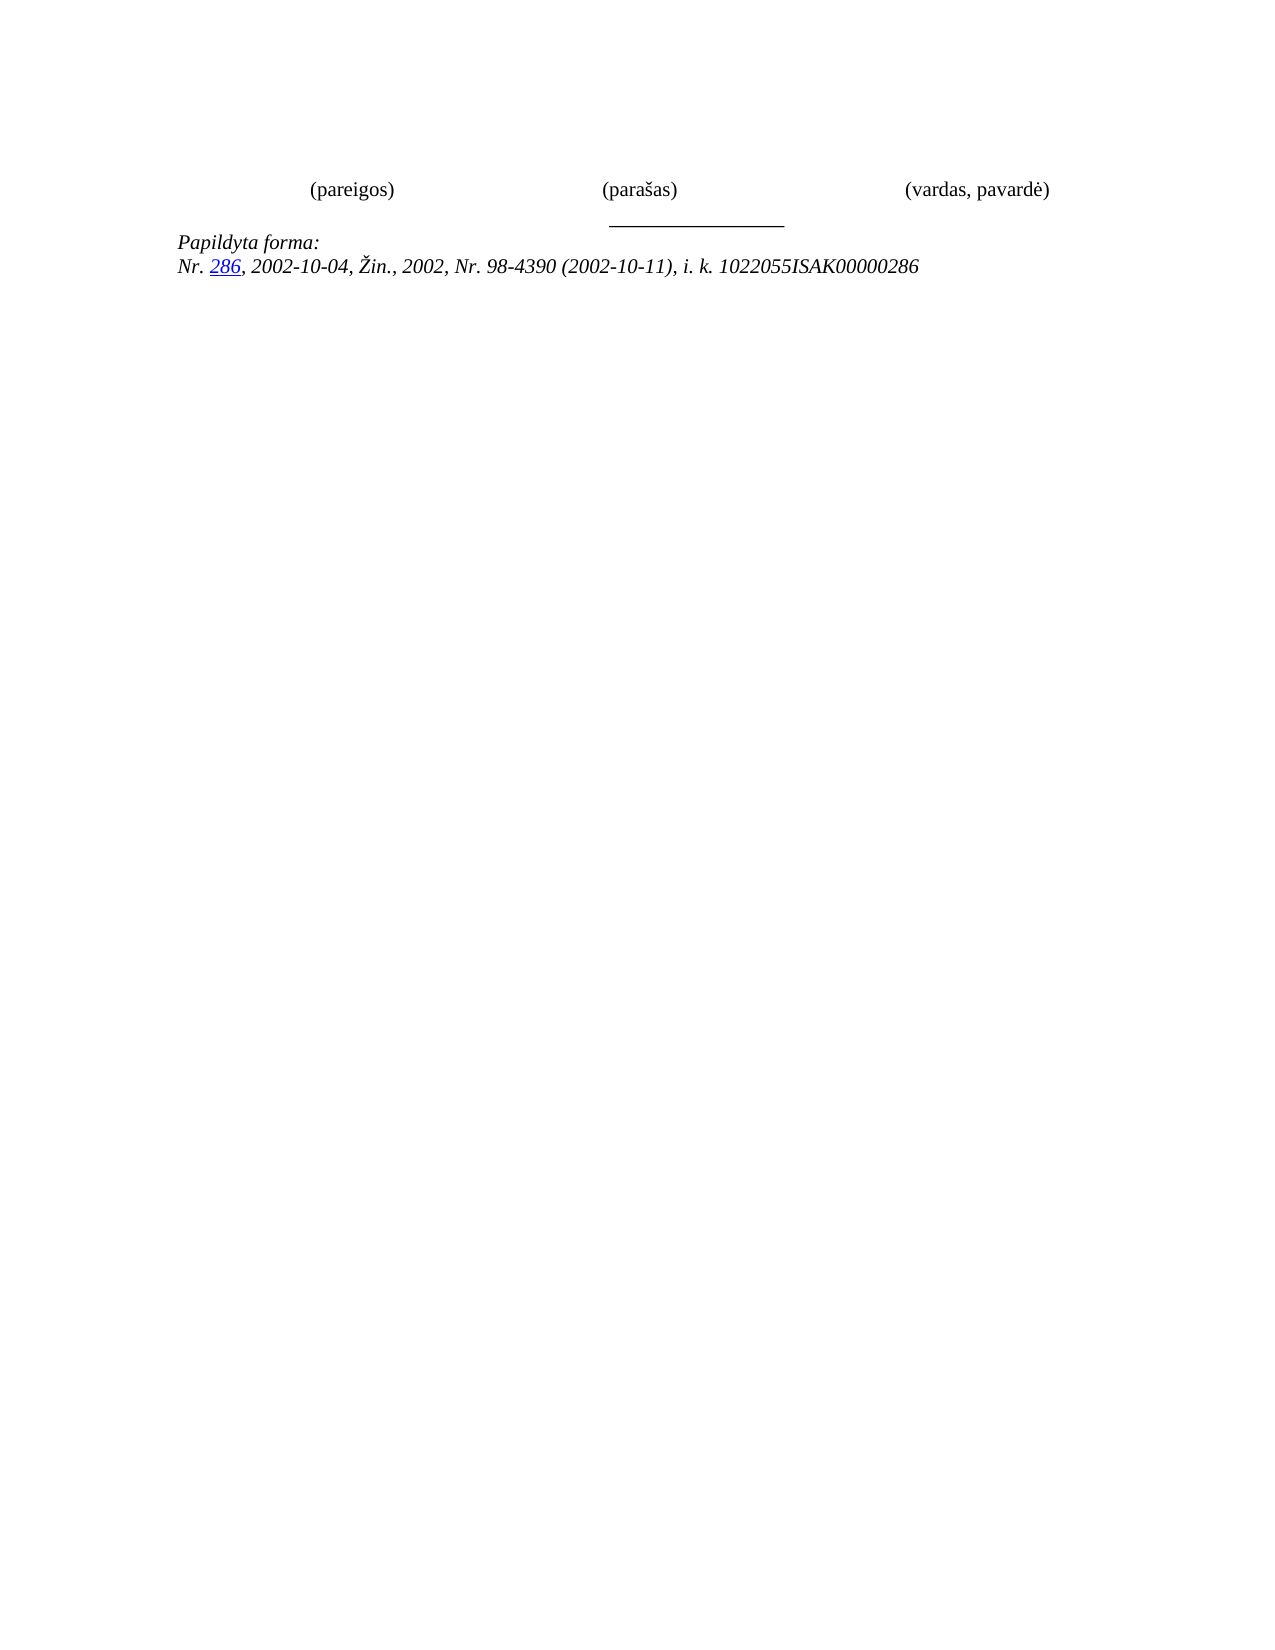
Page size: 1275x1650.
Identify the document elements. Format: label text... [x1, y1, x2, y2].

text ______________ [177, 201, 1216, 230]
text Nr. 286, 2002-10-04, Žin., 2002, Nr. 98-4390 (2002-10-11), i. k. 1022055ISAK00000286 [177, 254, 1216, 278]
text Papildyta forma: [177, 230, 1216, 254]
text (pareigos) (parašas) (vardas, pavardė) [177, 177, 1216, 201]
